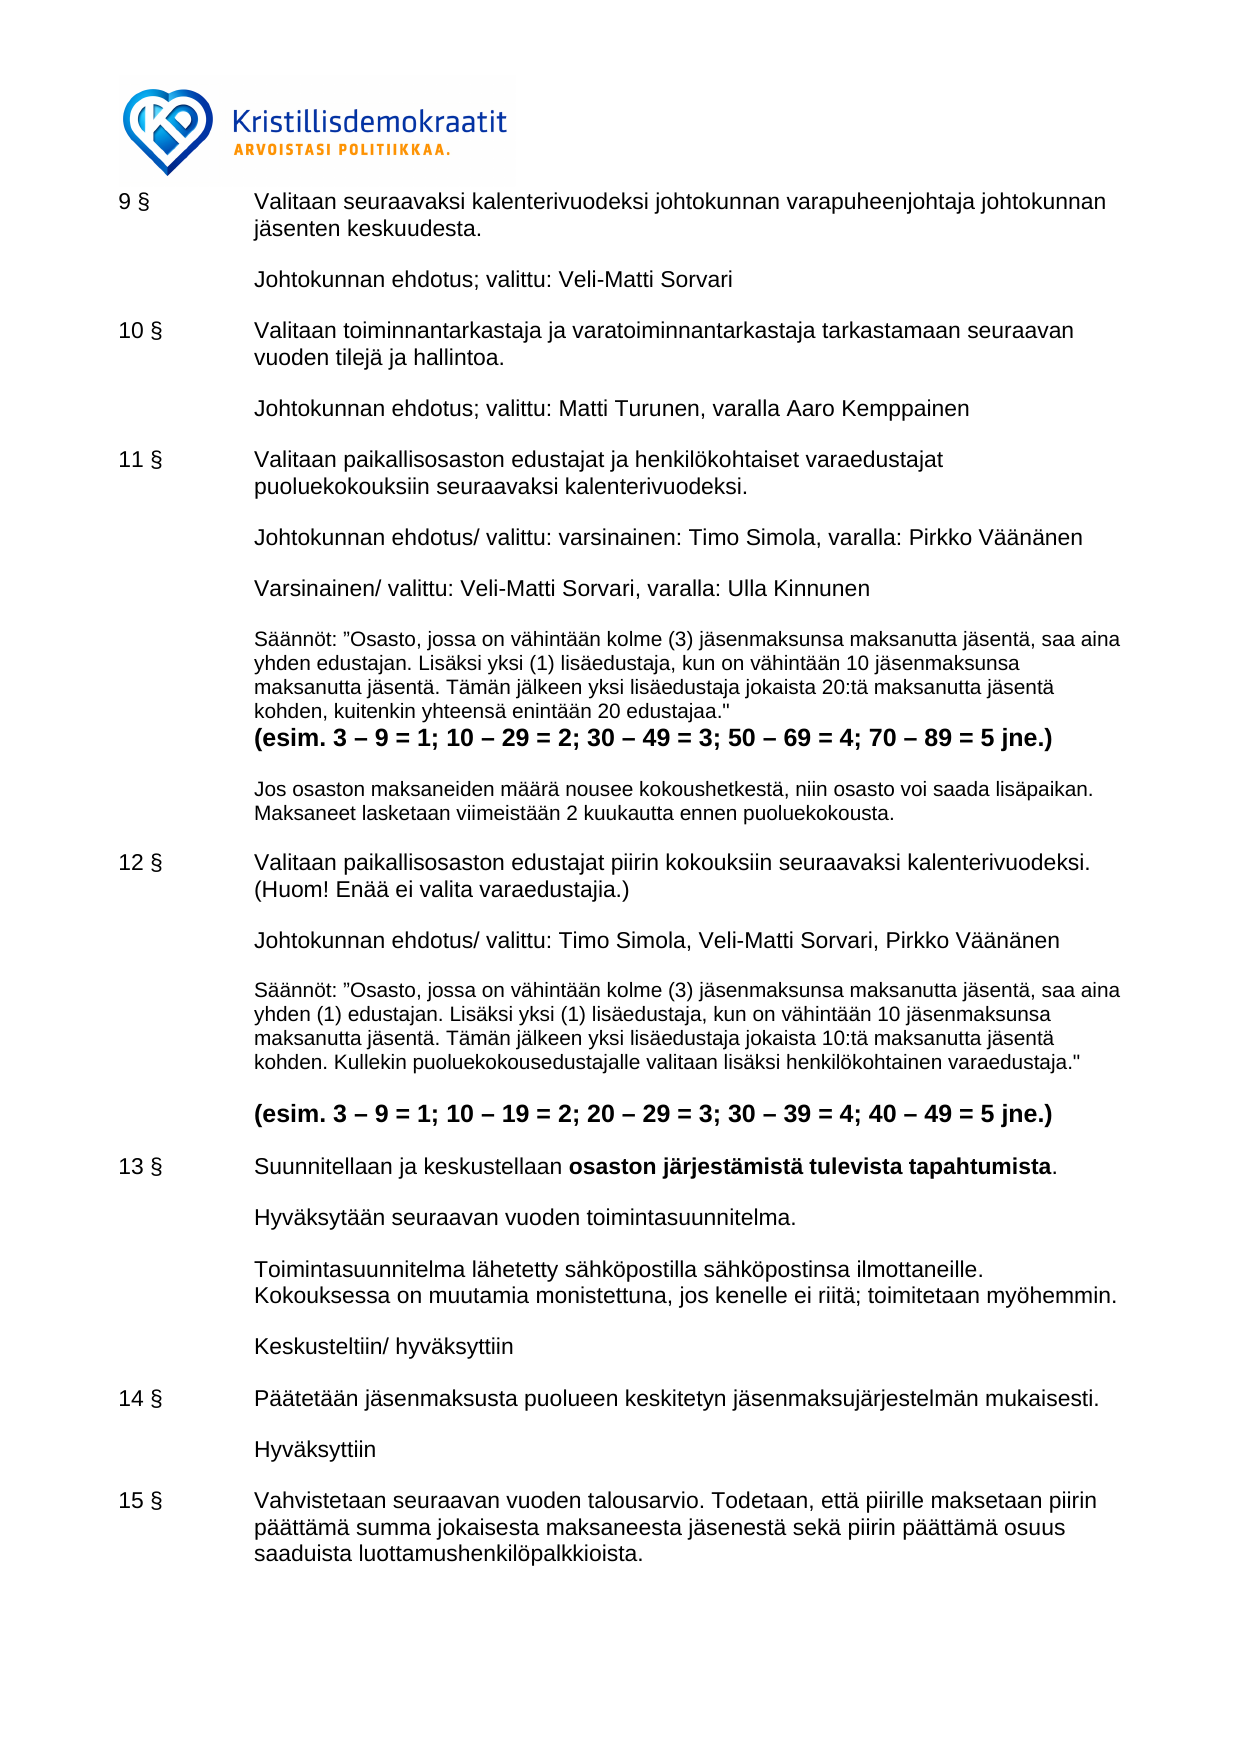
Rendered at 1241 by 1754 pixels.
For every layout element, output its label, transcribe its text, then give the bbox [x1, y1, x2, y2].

text Säännöt: ”Osasto, jossa on vähintään kolme (3) jäsenmaksunsa maksanutta jäsentä, saa aina yhden (1) edustajan. Lisäksi yksi (1) lisäedustaja, kun on vähintään 10 jäsenmaksunsa maksanutta jäsentä. Tämän jälkeen yksi lisäedustaja jokaista 10:tä maksanutta jäsentä kohden. Kullekin puoluekokousedustajalle valitaan lisäksi henkilökohtainen varaedustaja." [118, 978, 1122, 1074]
text 9 § Valitaan seuraavaksi kalenterivuodeksi johtokunnan varapuheenjohtaja johtokunnan jäsenten keskuudesta. [118, 188, 1122, 241]
text Hyväksyttiin [118, 1436, 1122, 1462]
text Keskusteltiin/ hyväksyttiin [118, 1333, 1122, 1360]
text Varsinainen/ valittu: Veli-Matti Sorvari, varalla: Ulla Kinnunen [118, 575, 1122, 602]
text 14 § Päätetään jäsenmaksusta puolueen keskitetyn jäsenmaksujärjestelmän mukaisesti. [118, 1385, 1122, 1411]
text Jos osaston maksaneiden määrä nousee kokoushetkestä, niin osasto voi saada lisäpaikan. Maksaneet lasketaan viimeistään 2 kuukautta ennen puoluekokousta. [254, 776, 1122, 824]
text Toimintasuunnitelma lähetetty sähköpostilla sähköpostinsa ilmottaneille. Kokouksessa on muutamia monistettuna, jos kenelle ei riitä; toimitetaan myöhemmin. [118, 1256, 1122, 1308]
text 12 § Valitaan paikallisosaston edustajat piirin kokouksiin seuraavaksi kalenterivuodeksi. (Huom! Enää ei valita varaedustajia.) [118, 849, 1122, 902]
picture [119, 75, 515, 187]
text Johtokunnan ehdotus/ valittu: varsinainen: Timo Simola, varalla: Pirkko Väänänen [118, 524, 1122, 550]
text Johtokunnan ehdotus; valittu: Matti Turunen, varalla Aaro Kemppainen [118, 395, 1122, 421]
text Johtokunnan ehdotus/ valittu: Timo Simola, Veli-Matti Sorvari, Pirkko Väänänen [118, 927, 1122, 953]
text 13 § Suunnitellaan ja keskustellaan osaston järjestämistä tulevista tapahtumista. [118, 1153, 1122, 1179]
text Johtokunnan ehdotus; valittu: Veli-Matti Sorvari [118, 266, 1122, 292]
text 11 § Valitaan paikallisosaston edustajat ja henkilökohtaiset varaedustajat puoluekokouksiin seuraavaksi kalenterivuodeksi. [118, 446, 1122, 499]
text 15 § Vahvistetaan seuraavan vuoden talousarvio. Todetaan, että piirille maksetaan piirin päättämä summa jokaisesta maksaneesta jäsenestä sekä piirin päättämä osuus saaduista luottamushenkilöpalkkioista. [118, 1487, 1122, 1566]
text Säännöt: ”Osasto, jossa on vähintään kolme (3) jäsenmaksunsa maksanutta jäsentä, saa aina yhden edustajan. Lisäksi yksi (1) lisäedustaja, kun on vähintään 10 jäsenmaksunsa maksanutta jäsentä. Tämän jälkeen yksi lisäedustaja jokaista 20:tä maksanutta jäsentä kohden, kuitenkin yhteensä enintään 20 edustajaa." (esim. 3 – 9 = 1; 10 – 29 = 2; 30 – 49 = 3; 50 – 69 = 4; 70 – 89 = 5 jne.) [118, 627, 1122, 751]
text Hyväksytään seuraavan vuoden toimintasuunnitelma. [118, 1204, 1122, 1231]
text 10 § Valitaan toiminnantarkastaja ja varatoiminnantarkastaja tarkastamaan seuraavan vuoden tilejä ja hallintoa. [118, 317, 1122, 370]
text (esim. 3 – 9 = 1; 10 – 19 = 2; 20 – 29 = 3; 30 – 39 = 4; 40 – 49 = 5 jne.) [254, 1099, 1122, 1128]
